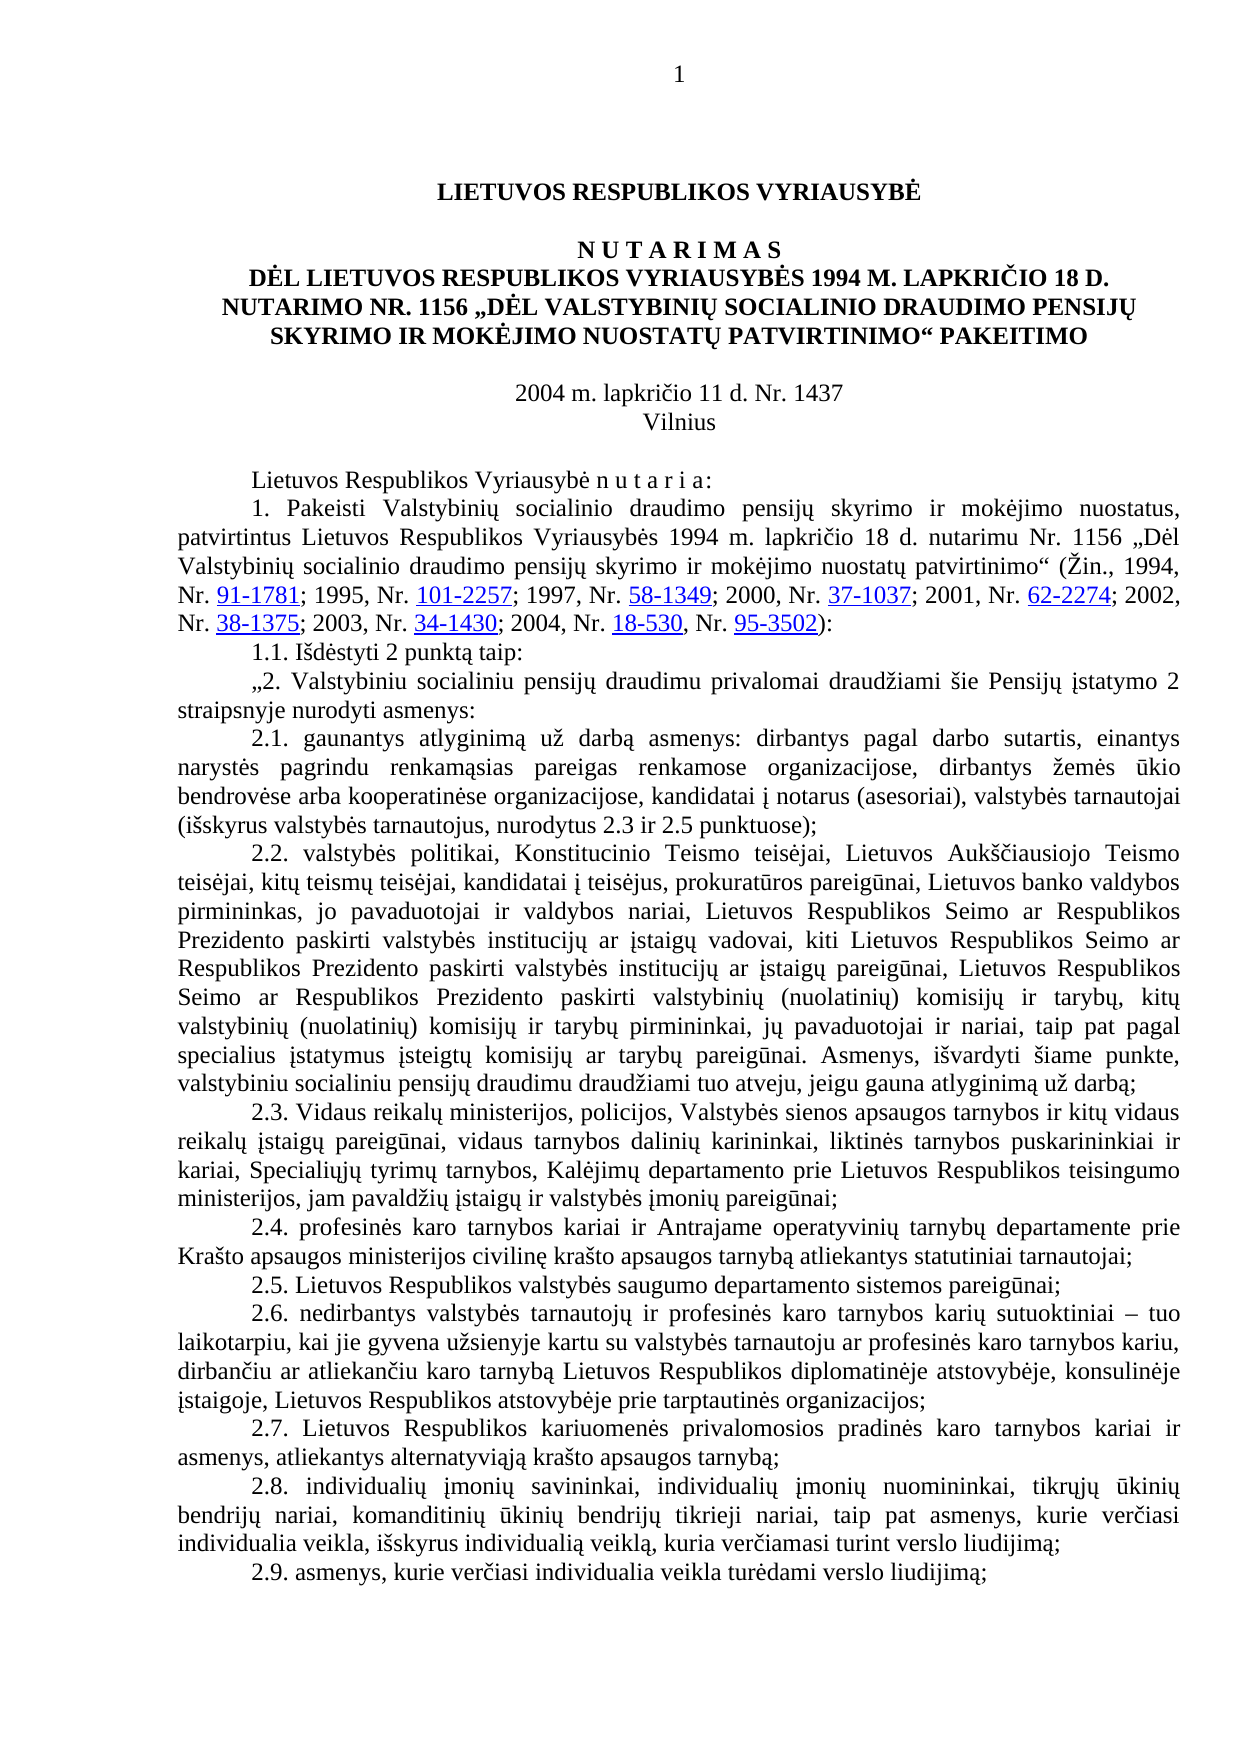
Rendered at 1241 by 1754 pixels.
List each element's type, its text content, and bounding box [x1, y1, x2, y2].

text 2.1. gaunantys atlyginimą už darbą asmenys: dirbantys pagal darbo sutartis, einantys narystės pagrindu renkamąsias pareigas renkamose organizacijose, dirbantys žemės ūkio bendrovėse arba kooperatinėse organizacijose, kandidatai į notarus (asesoriai), valstybės tarnautojai (išskyrus valstybės tarnautojus, nurodytus 2.3 ir 2.5 punktuose); [177, 723, 1181, 838]
text Vilnius [177, 407, 1181, 436]
text 2.5. Lietuvos Respublikos valstybės saugumo departamento sistemos pareigūnai; [177, 1270, 1181, 1298]
text 2.6. nedirbantys valstybės tarnautojų ir profesinės karo tarnybos karių sutuoktiniai – tuo laikotarpiu, kai jie gyvena užsienyje kartu su valstybės tarnautoju ar profesinės karo tarnybos kariu, dirbančiu ar atliekančiu karo tarnybą Lietuvos Respublikos diplomatinėje atstovybėje, konsulinėje įstaigoje, Lietuvos Respublikos atstovybėje prie tarptautinės organizacijos; [177, 1298, 1181, 1413]
text 2.7. Lietuvos Respublikos kariuomenės privalomosios pradinės karo tarnybos kariai ir asmenys, atliekantys alternatyviąją krašto apsaugos tarnybą; [177, 1413, 1181, 1471]
text 2004 m. lapkričio 11 d. Nr. 1437 [177, 378, 1181, 407]
text DĖL LIETUVOS RESPUBLIKOS VYRIAUSYBĖS 1994 M. LAPKRIČIO 18 D. NUTARIMO NR. 1156 „DĖL VALSTYBINIŲ SOCIALINIO DRAUDIMO PENSIJŲ SKYRIMO IR MOKĖJIMO NUOSTATŲ PATVIRTINIMO“ PAKEITIMO [177, 263, 1181, 350]
text Lietuvos Respublikos Vyriausybė nutaria: [177, 465, 1181, 493]
text 1.1. Išdėstyti 2 punktą taip: [177, 637, 1181, 666]
text 2.9. asmenys, kurie verčiasi individualia veikla turėdami verslo liudijimą; [177, 1557, 1181, 1586]
text 2.3. Vidaus reikalų ministerijos, policijos, Valstybės sienos apsaugos tarnybos ir kitų vidaus reikalų įstaigų pareigūnai, vidaus tarnybos dalinių karininkai, liktinės tarnybos puskarininkiai ir kariai, Specialiųjų tyrimų tarnybos, Kalėjimų departamento prie Lietuvos Respublikos teisingumo ministerijos, jam pavaldžių įstaigų ir valstybės įmonių pareigūnai; [177, 1097, 1181, 1212]
text „2. Valstybiniu socialiniu pensijų draudimu privalomai draudžiami šie Pensijų įstatymo 2 straipsnyje nurodyti asmenys: [177, 666, 1181, 723]
text 1. Pakeisti Valstybinių socialinio draudimo pensijų skyrimo ir mokėjimo nuostatus, patvirtintus Lietuvos Respublikos Vyriausybės 1994 m. lapkričio 18 d. nutarimu Nr. 1156 „Dėl Valstybinių socialinio draudimo pensijų skyrimo ir mokėjimo nuostatų patvirtinimo“ (Žin., 1994, Nr. 91-1781; 1995, Nr. 101-2257; 1997, Nr. 58-1349; 2000, Nr. 37-1037; 2001, Nr. 62-2274; 2002, Nr. 38-1375; 2003, Nr. 34-1430; 2004, Nr. 18-530, Nr. 95-3502): [177, 493, 1181, 637]
text 2.2. valstybės politikai, Konstitucinio Teismo teisėjai, Lietuvos Aukščiausiojo Teismo teisėjai, kitų teismų teisėjai, kandidatai į teisėjus, prokuratūros pareigūnai, Lietuvos banko valdybos pirmininkas, jo pavaduotojai ir valdybos nariai, Lietuvos Respublikos Seimo ar Respublikos Prezidento paskirti valstybės institucijų ar įstaigų vadovai, kiti Lietuvos Respublikos Seimo ar Respublikos Prezidento paskirti valstybės institucijų ar įstaigų pareigūnai, Lietuvos Respublikos Seimo ar Respublikos Prezidento paskirti valstybinių (nuolatinių) komisijų ir tarybų, kitų valstybinių (nuolatinių) komisijų ir tarybų pirmininkai, jų pavaduotojai ir nariai, taip pat pagal specialius įstatymus įsteigtų komisijų ar tarybų pareigūnai. Asmenys, išvardyti šiame punkte, valstybiniu socialiniu pensijų draudimu draudžiami tuo atveju, jeigu gauna atlyginimą už darbą; [177, 838, 1181, 1097]
text N U T A R I M A S [177, 235, 1181, 263]
text LIETUVOS RESPUBLIKOS VYRIAUSYBĖ [177, 177, 1181, 206]
text 2.8. individualių įmonių savininkai, individualių įmonių nuomininkai, tikrųjų ūkinių bendrijų nariai, komanditinių ūkinių bendrijų tikrieji nariai, taip pat asmenys, kurie verčiasi individualia veikla, išskyrus individualią veiklą, kuria verčiamasi turint verslo liudijimą; [177, 1471, 1181, 1557]
text 2.4. profesinės karo tarnybos kariai ir Antrajame operatyvinių tarnybų departamente prie Krašto apsaugos ministerijos civilinę krašto apsaugos tarnybą atliekantys statutiniai tarnautojai; [177, 1212, 1181, 1270]
